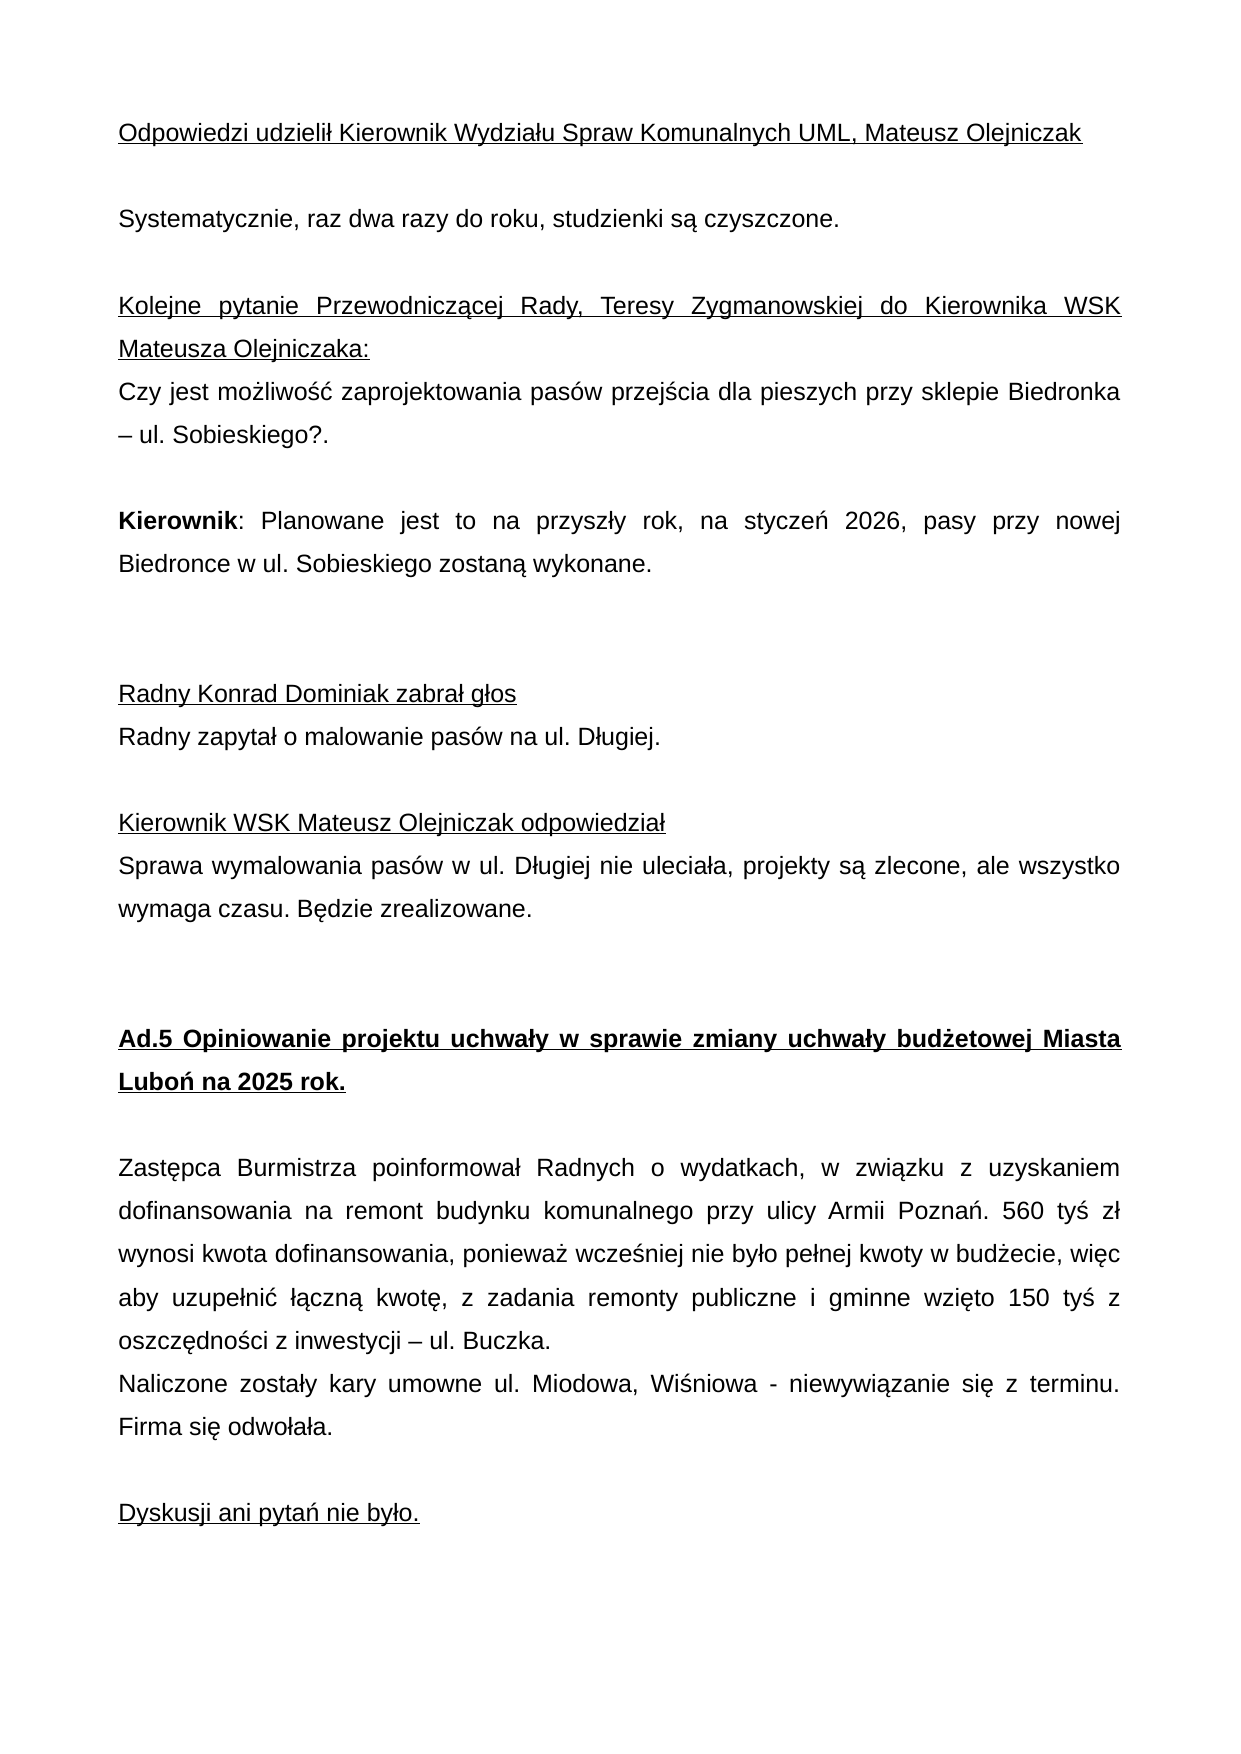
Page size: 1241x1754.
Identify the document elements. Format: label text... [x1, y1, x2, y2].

list Dyskusji ani pytań nie było. [118, 1498, 1122, 1527]
text Naliczone zostały kary umowne ul. Miodowa, Wiśniowa - niewywiązanie się z terminu. Firma się odwołała. [118, 1369, 1122, 1441]
list Mateusza Olejniczaka: [118, 317, 1122, 362]
list Radny Konrad Dominiak zabrał głos [118, 679, 1122, 707]
text Luboń na 2025 rok. [118, 1050, 1122, 1096]
list Systematycznie, raz dwa razy do roku, studzienki są czyszczone. [118, 204, 1122, 233]
list Sprawa wymalowania pasów w ul. Długiej nie uleciała, projekty są zlecone, ale wszystko wymaga czasu. Będzie zrealizowane. [118, 851, 1122, 923]
list Odpowiedzi udzielił Kierownik Wydziału Spraw Komunalnych UML, Mateusz Olejniczak [118, 118, 1122, 147]
list Radny zapytał o malowanie pasów na ul. Długiej. [118, 722, 1122, 751]
list Kierownik WSK Mateusz Olejniczak odpowiedział [118, 808, 1122, 837]
list Kolejne pytanie Przewodniczącej Rady, Teresy Zygmanowskiej do Kierownika WSK [118, 291, 1122, 316]
list Czy jest możliwość zaprojektowania pasów przejścia dla pieszych przy sklepie Biedronka – ul. Sobieskiego?. [118, 377, 1122, 449]
text Zastępca Burmistrza poinformował Radnych o wydatkach, w związku z uzyskaniem dofinansowania na remont budynku komunalnego przy ulicy Armii Poznań. 560 tyś zł wynosi kwota dofinansowania, ponieważ wcześniej nie było pełnej kwoty w budżecie, więc aby uzupełnić łączną kwotę, z zadania remonty publiczne i gminne wzięto 150 tyś z oszczędności z inwestycji – ul. Buczka. [118, 1153, 1122, 1354]
list Kierownik: Planowane jest to na przyszły rok, na styczeń 2026, pasy przy nowej Biedronce w ul. Sobieskiego zostaną wykonane. [118, 506, 1122, 578]
text Ad.5 Opiniowanie projektu uchwały w sprawie zmiany uchwały budżetowej Miasta [118, 1024, 1122, 1049]
